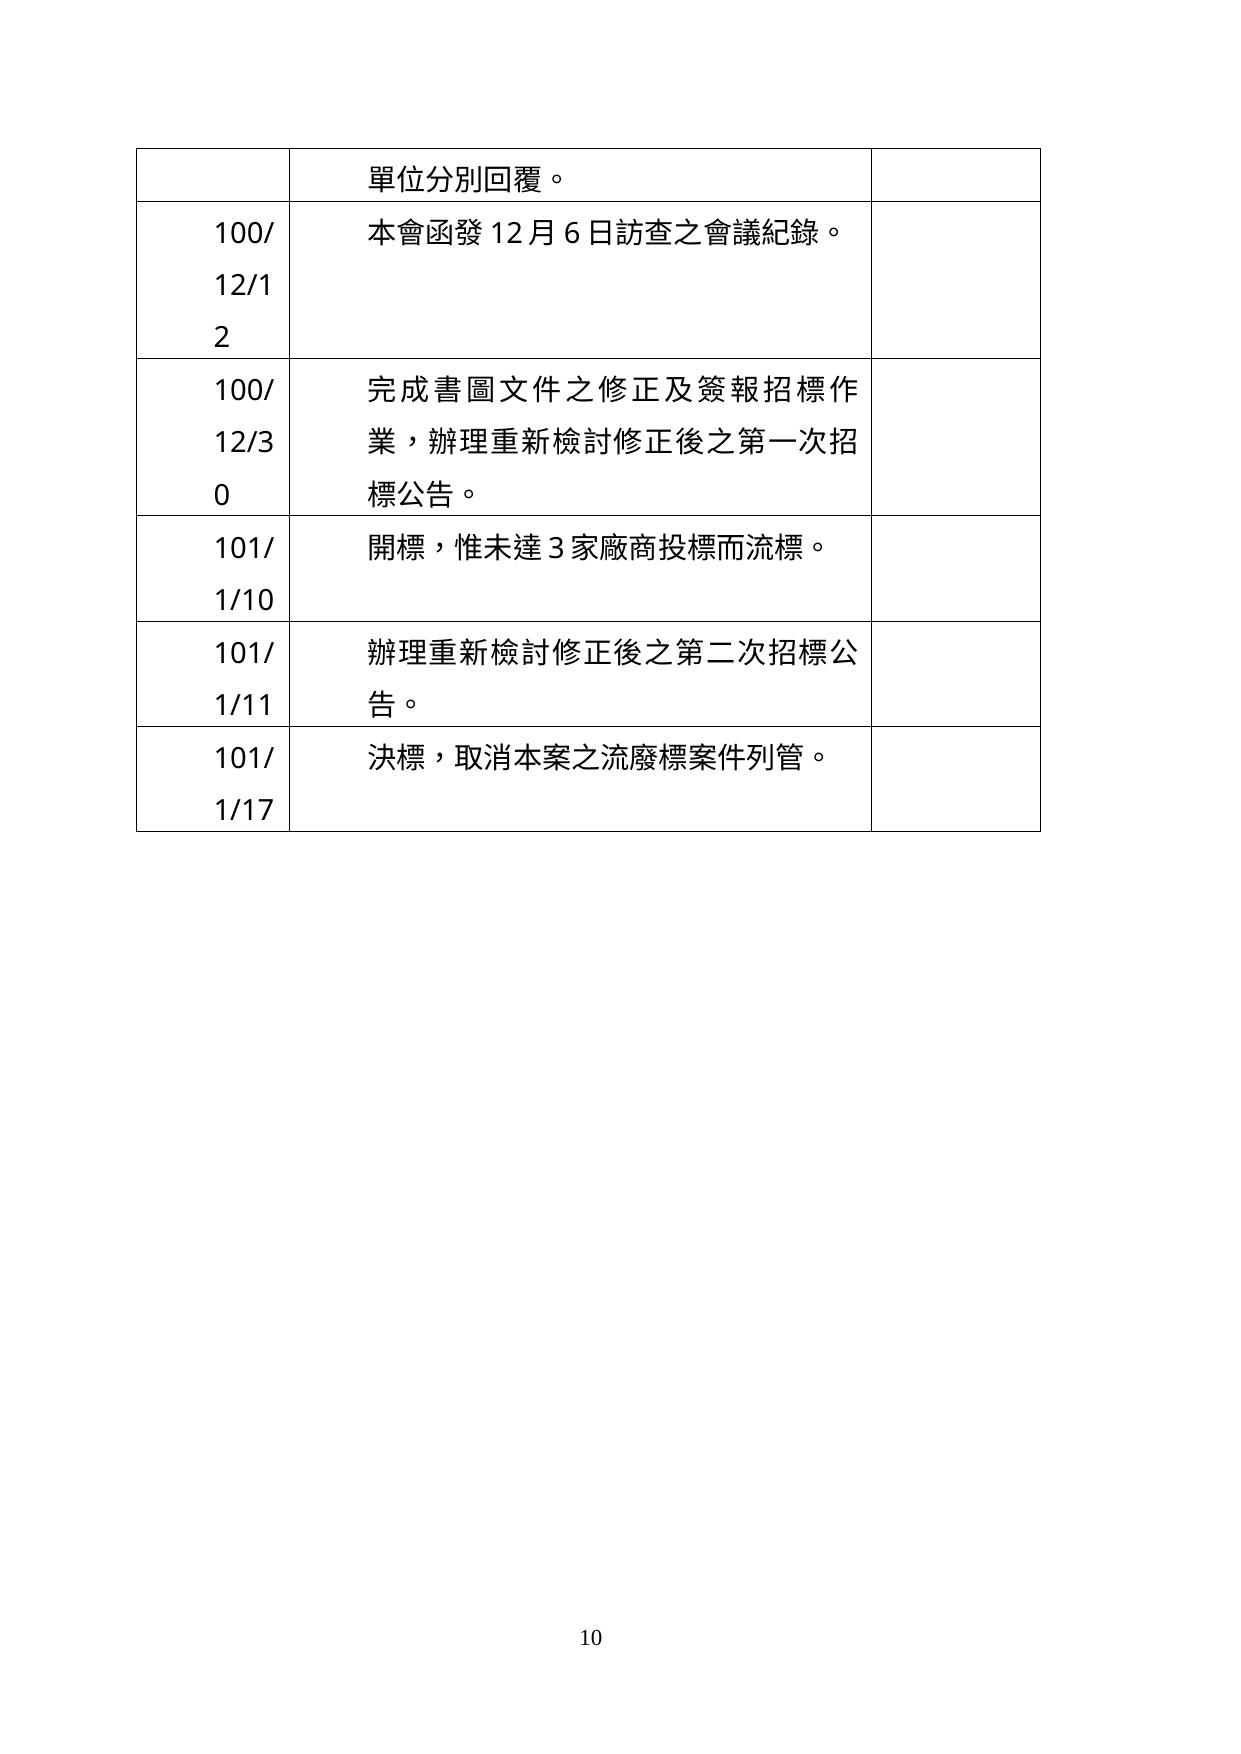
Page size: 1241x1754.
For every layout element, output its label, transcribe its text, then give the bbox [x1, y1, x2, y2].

table_cell 101/1/11 [137, 622, 289, 726]
table_cell 本會函發12月6日訪查之會議紀錄。 [290, 202, 871, 358]
table_cell 100/12/30 [137, 359, 289, 515]
table_cell 決標，取消本案之流廢標案件列管。 [290, 727, 871, 831]
table_cell [872, 727, 1040, 831]
table_cell 101/1/17 [137, 727, 289, 831]
table_cell [872, 516, 1040, 621]
table_cell 辦理重新檢討修正後之第二次招標公告。 [290, 622, 871, 726]
table_cell [872, 359, 1040, 515]
table_cell 完成書圖文件之修正及簽報招標作業，辦理重新檢討修正後之第一次招標公告。 [290, 359, 871, 515]
table_cell 100/12/12 [137, 202, 289, 358]
table_cell 開標，惟未達3家廠商投標而流標。 [290, 516, 871, 621]
table_cell [137, 149, 289, 201]
table_cell [872, 149, 1040, 201]
table_cell 101/1/10 [137, 516, 289, 621]
table_cell [872, 202, 1040, 358]
table_cell 單位分別回覆。 [290, 149, 871, 201]
table_cell [872, 622, 1040, 726]
